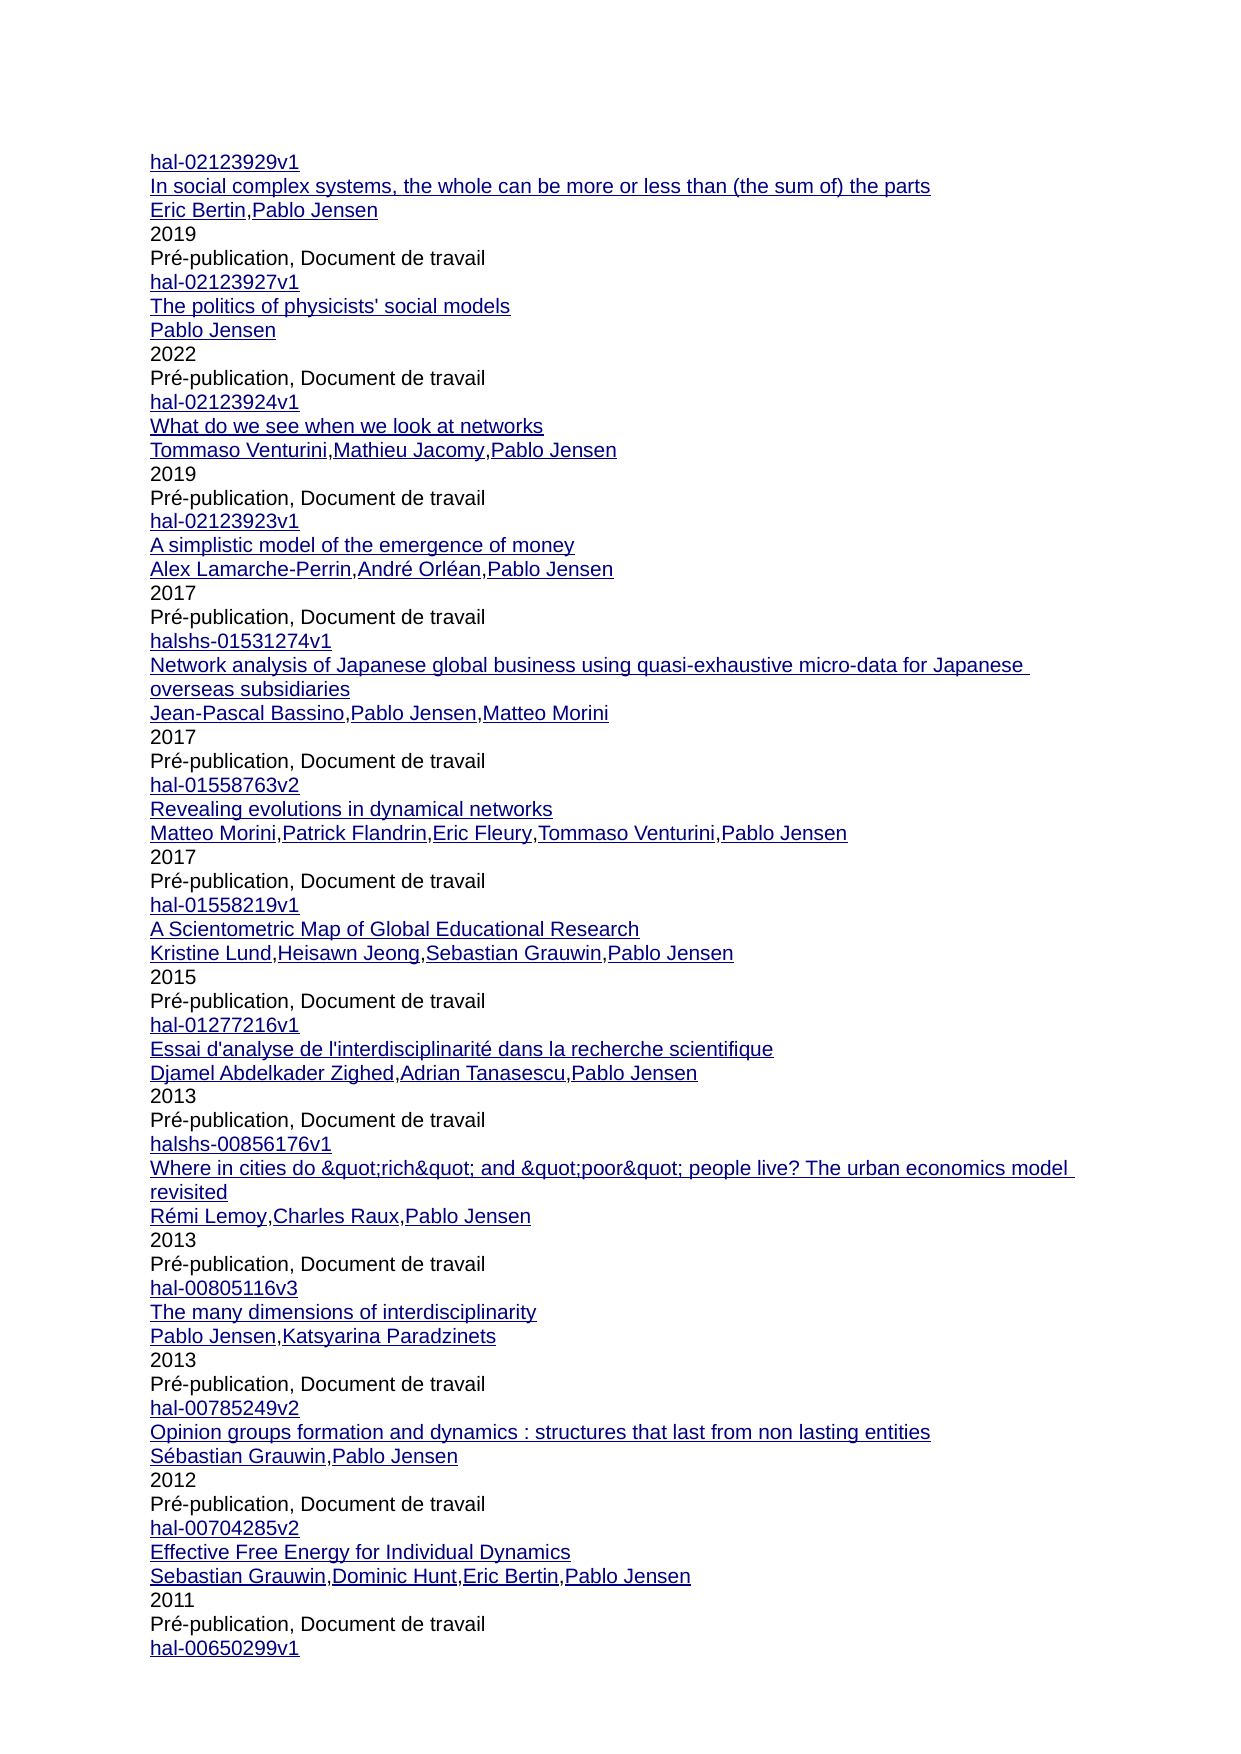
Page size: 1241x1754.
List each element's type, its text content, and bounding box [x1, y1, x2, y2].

table_cell Essai d'analyse de l'interdisciplinarité dans la recherche scientifique Djamel Abdelkader Zighed,Adrian Tanasescu,Pablo Jensen 2013 Pré-publication, Document de travail halshs-00856176v1 [150, 1036, 1090, 1156]
table_cell What do we see when we look at networks Tommaso Venturini,Mathieu Jacomy,Pablo Jensen 2019 Pré-publication, Document de travail hal-02123923v1 [150, 414, 1090, 533]
table_cell The politics of physicists' social models Pablo Jensen 2022 Pré-publication, Document de travail hal-02123924v1 [150, 294, 1090, 413]
table_cell Network analysis of Japanese global business using quasi-exhaustive micro-data for Japanese overseas subsidiaries Jean-Pascal Bassino,Pablo Jensen,Matteo Morini 2017 Pré-publication, Document de travail hal-01558763v2 [150, 653, 1090, 797]
table_cell In social complex systems, the whole can be more or less than (the sum of) the parts Eric Bertin,Pablo Jensen 2019 Pré-publication, Document de travail hal-02123927v1 [150, 174, 1090, 294]
table_cell The many dimensions of interdisciplinarity Pablo Jensen,Katsyarina Paradzinets 2013 Pré-publication, Document de travail hal-00785249v2 [150, 1300, 1090, 1420]
table_cell A Scientometric Map of Global Educational Research Kristine Lund,Heisawn Jeong,Sebastian Grauwin,Pablo Jensen 2015 Pré-publication, Document de travail hal-01277216v1 [150, 917, 1090, 1036]
table_cell A simplistic model of the emergence of money Alex Lamarche-Perrin,André Orléan,Pablo Jensen 2017 Pré-publication, Document de travail halshs-01531274v1 [150, 533, 1090, 653]
table_cell Where in cities do &quot;rich&quot; and &quot;poor&quot; people live? The urban economics model revisited Rémi Lemoy,Charles Raux,Pablo Jensen 2013 Pré-publication, Document de travail hal-00805116v3 [150, 1156, 1090, 1300]
table_cell hal-02123929v1 [150, 150, 1090, 174]
table_cell Opinion groups formation and dynamics : structures that last from non lasting entities Sébastian Grauwin,Pablo Jensen 2012 Pré-publication, Document de travail hal-00704285v2 [150, 1420, 1090, 1539]
table_cell Revealing evolutions in dynamical networks Matteo Morini,Patrick Flandrin,Eric Fleury,Tommaso Venturini,Pablo Jensen 2017 Pré-publication, Document de travail hal-01558219v1 [150, 797, 1090, 917]
table_cell Effective Free Energy for Individual Dynamics Sebastian Grauwin,Dominic Hunt,Eric Bertin,Pablo Jensen 2011 Pré-publication, Document de travail hal-00650299v1 [150, 1540, 1090, 1659]
